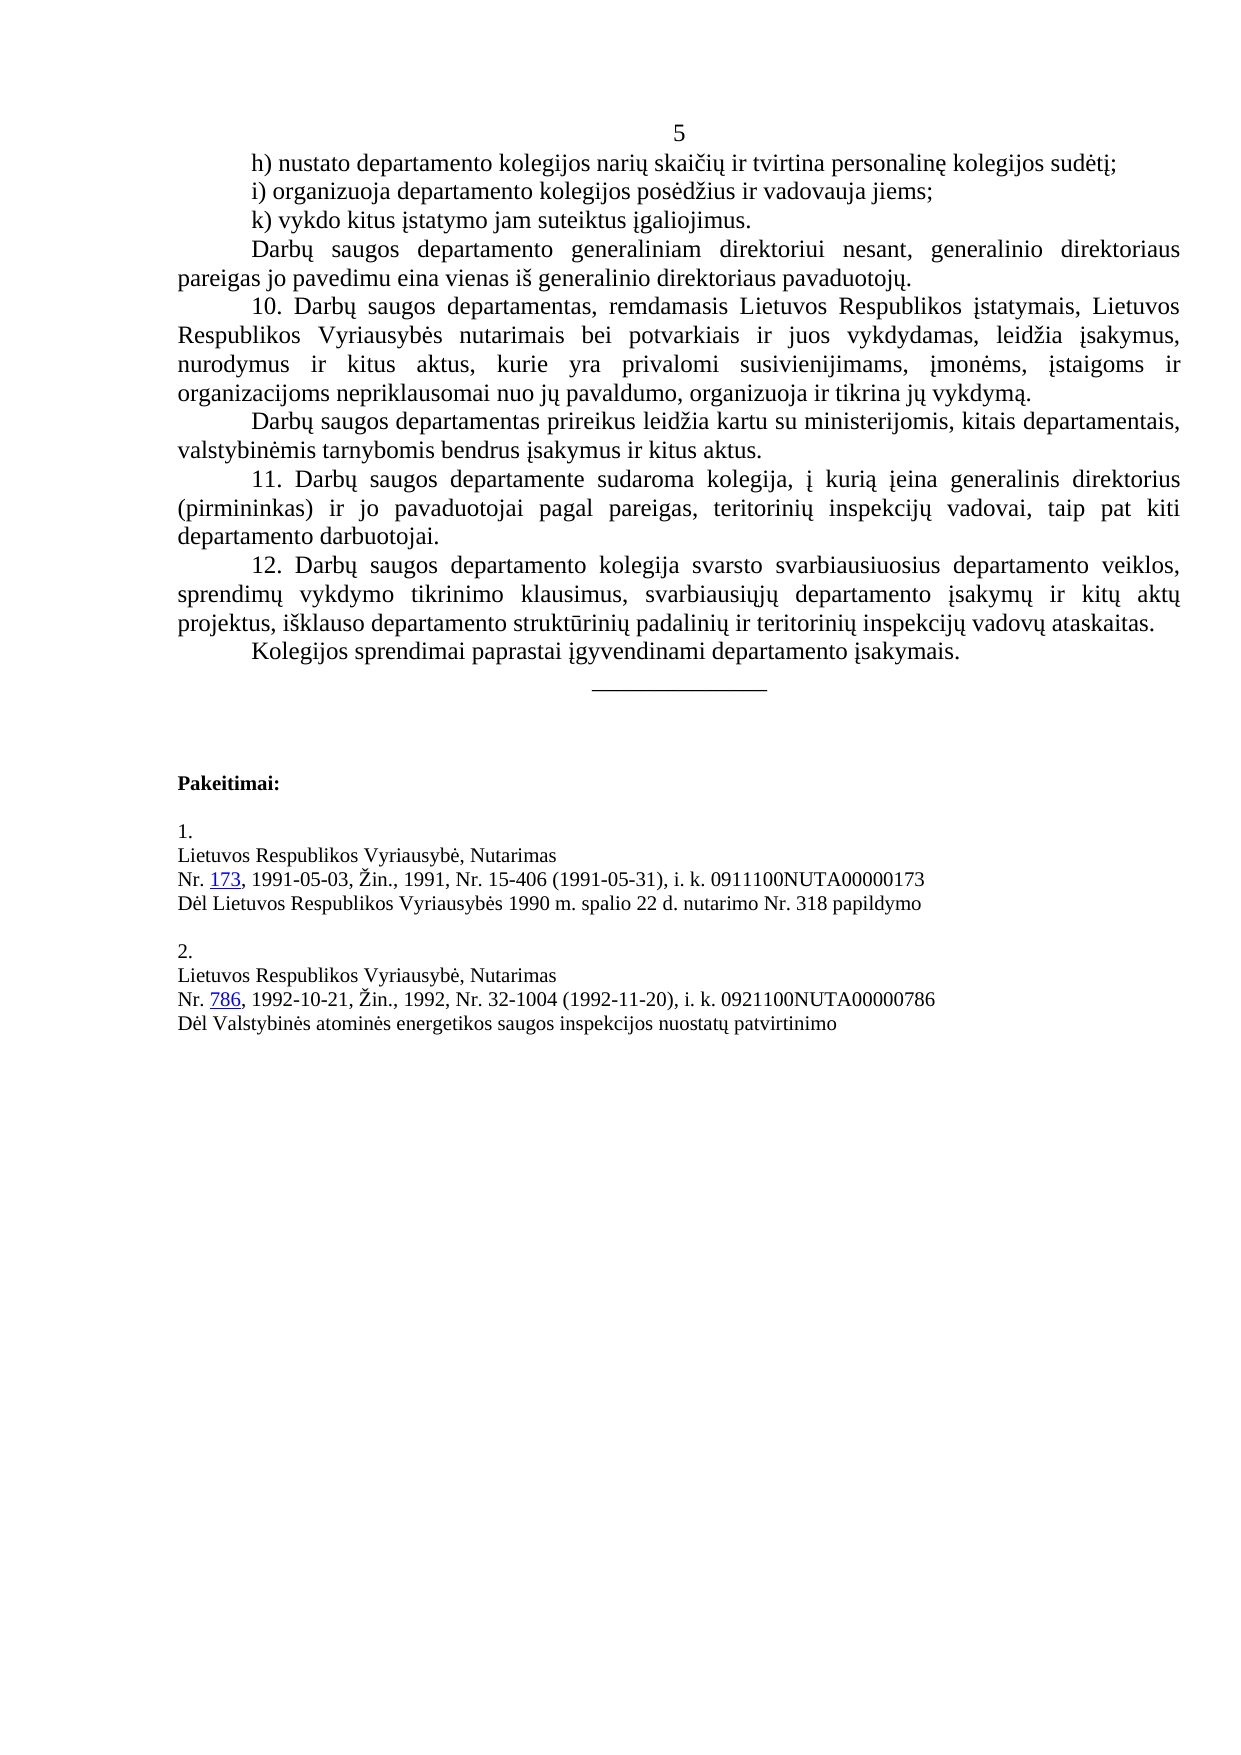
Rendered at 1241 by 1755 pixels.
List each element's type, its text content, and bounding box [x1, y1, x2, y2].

text 11. Darbų saugos departamente sudaroma kolegija, į kurią įeina generalinis direktorius (pirmininkas) ir jo pavaduotojai pagal pareigas, teritorinių inspekcijų vadovai, taip pat kiti departamento darbuotojai. [177, 464, 1181, 550]
text Kolegijos sprendimai paprastai įgyvendinami departamento įsakymais. [177, 636, 1181, 665]
text 10. Darbų saugos departamentas, remdamasis Lietuvos Respublikos įstatymais, Lietuvos Respublikos Vyriausybės nutarimais bei potvarkiais ir juos vykdydamas, leidžia įsakymus, nurodymus ir kitus aktus, kurie yra privalomi susivienijimams, įmonėms, įstaigoms ir organizacijoms nepriklausomai nuo jų pavaldumo, organizuoja ir tikrina jų vykdymą. [177, 291, 1181, 406]
text Dėl Valstybinės atominės energetikos saugos inspekcijos nuostatų patvirtinimo [177, 1011, 1181, 1035]
text Nr. 173, 1991-05-03, Žin., 1991, Nr. 15-406 (1991-05-31), i. k. 0911100NUTA00000173 [177, 867, 1181, 891]
text Pakeitimai: [177, 771, 1181, 795]
text h) nustato departamento kolegijos narių skaičių ir tvirtina personalinę kolegijos sudėtį; [177, 148, 1181, 176]
text 1. [177, 819, 1181, 843]
text 12. Darbų saugos departamento kolegija svarsto svarbiausiuosius departamento veiklos, sprendimų vykdymo tikrinimo klausimus, svarbiausiųjų departamento įsakymų ir kitų aktų projektus, išklauso departamento struktūrinių padalinių ir teritorinių inspekcijų vadovų ataskaitas. [177, 550, 1181, 636]
text Nr. 786, 1992-10-21, Žin., 1992, Nr. 32-1004 (1992-11-20), i. k. 0921100NUTA00000786 [177, 987, 1181, 1011]
text k) vykdo kitus įstatymo jam suteiktus įgaliojimus. [177, 205, 1181, 234]
text ______________ [177, 665, 1181, 694]
text 2. [177, 939, 1181, 963]
text Darbų saugos departamentas prireikus leidžia kartu su ministerijomis, kitais departamentais, valstybinėmis tarnybomis bendrus įsakymus ir kitus aktus. [177, 406, 1181, 464]
text i) organizuoja departamento kolegijos posėdžius ir vadovauja jiems; [177, 176, 1181, 205]
text Dėl Lietuvos Respublikos Vyriausybės 1990 m. spalio 22 d. nutarimo Nr. 318 papildymo [177, 891, 1181, 915]
text Darbų saugos departamento generaliniam direktoriui nesant, generalinio direktoriaus pareigas jo pavedimu eina vienas iš generalinio direktoriaus pavaduotojų. [177, 234, 1181, 291]
text Lietuvos Respublikos Vyriausybė, Nutarimas [177, 843, 1181, 867]
text Lietuvos Respublikos Vyriausybė, Nutarimas [177, 963, 1181, 987]
